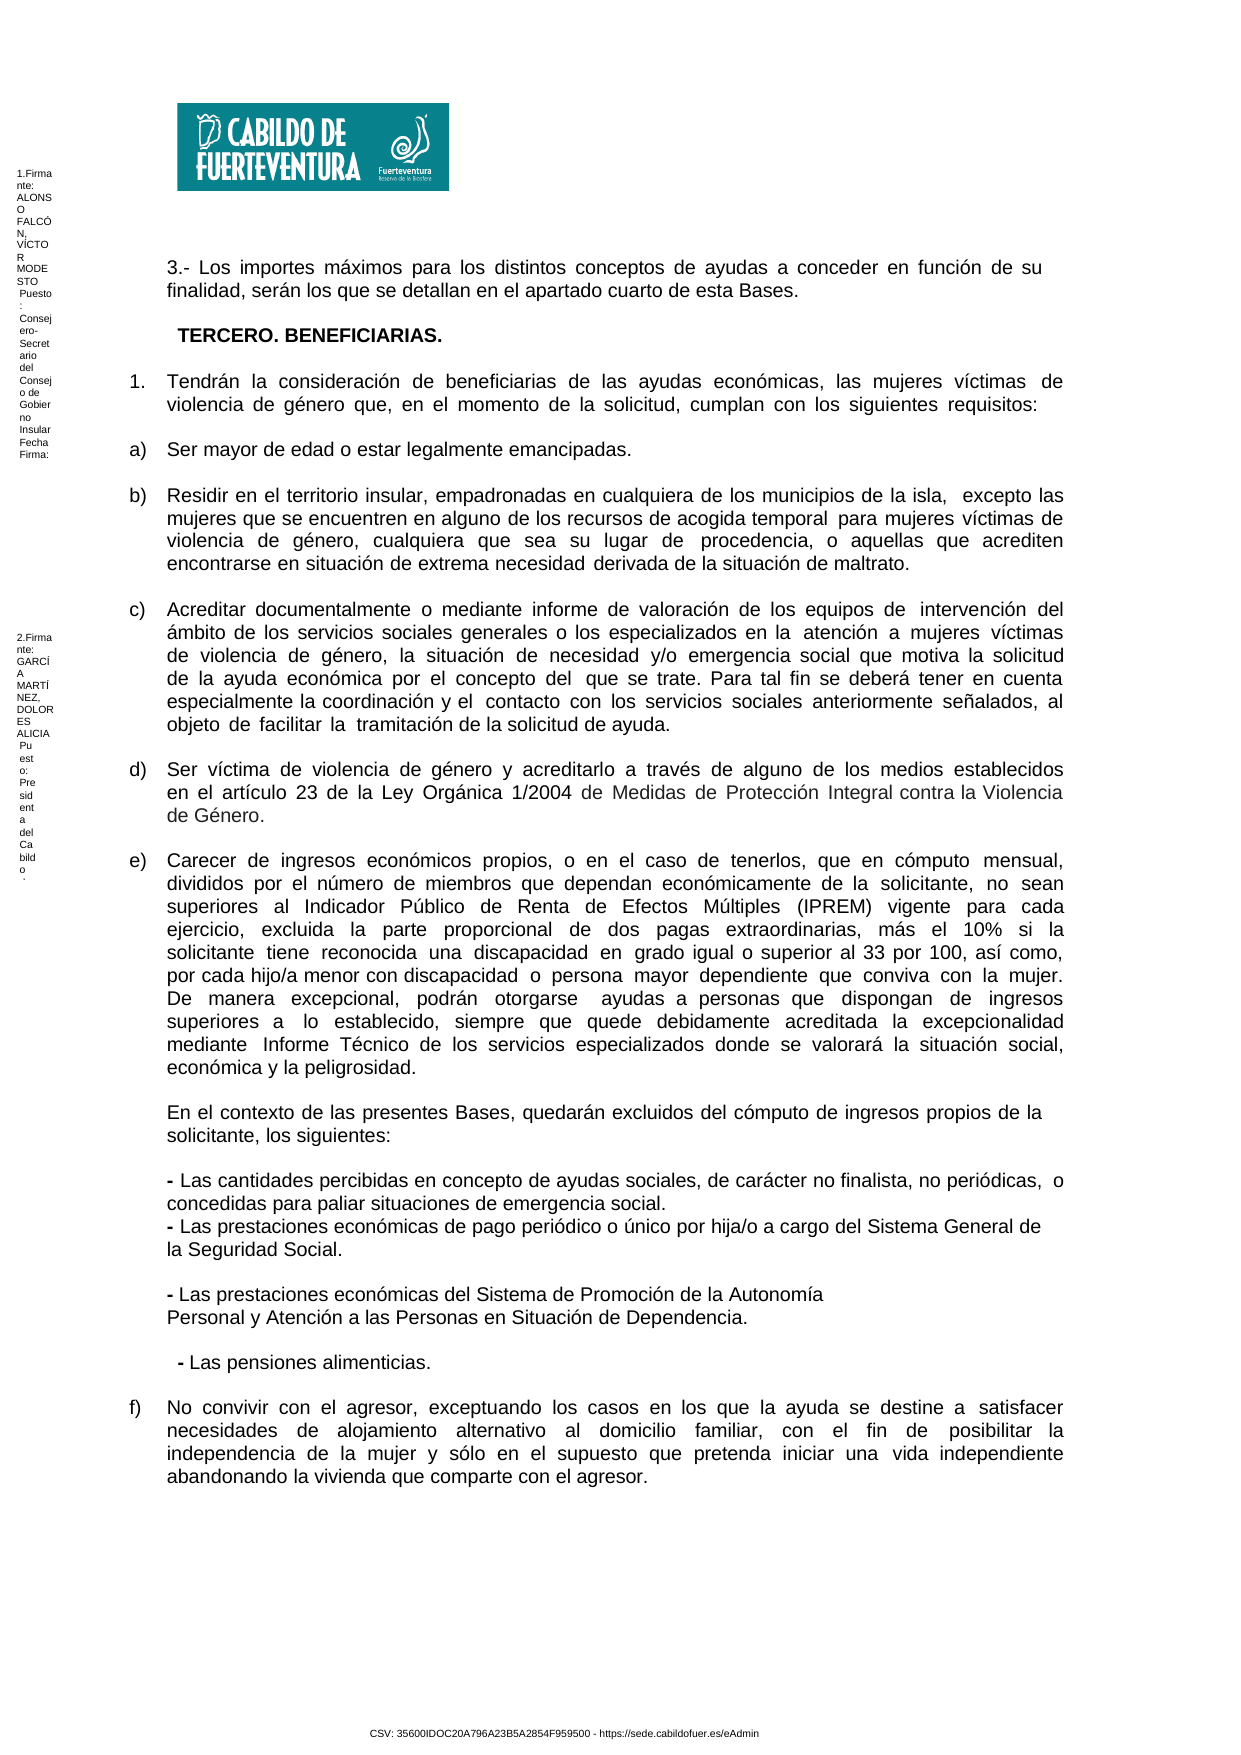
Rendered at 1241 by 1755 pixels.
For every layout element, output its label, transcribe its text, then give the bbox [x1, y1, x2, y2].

list Carecer de ingresos económicos propios, o en el caso de tenerlos, que en cómputo mensual, divididos por el número de miembros que dependan económicamente de la solicitante, no sean superiores al Indicador Público de Renta de Efectos Múltiples (IPREM) vigente para cada ejercicio, excluida la parte proporcional de dos pagas extraordinarias, más el 10% si la solicitante tiene reconocida una discapacidad en grado igual o superior al 33 por 100, así como, por cada hijo/a menor con discapacidad o persona mayor dependiente que conviva con la mujer. De manera excepcional, podrán otorgarse ayudas a personas que dispongan de ingresos superiores a lo establecido, siempre que quede debidamente acreditada la excepcionalidad mediante Informe Técnico de los servicios especializados donde se valorará la situación social, económica y la peligrosidad. [129, 849, 1064, 1078]
list Las prestaciones económicas de pago periódico o único por hija/o a cargo del Sistema General de la Seguridad Social. [167, 1215, 1064, 1260]
list Las pensiones alimenticias. [177, 1351, 1241, 1373]
list Ser víctima de violencia de género y acreditarlo a través de alguno de los medios establecidos en el artículo 23 de la Ley Orgánica 1/2004 de Medidas de Protección Integral contra la Violencia de Género. [129, 758, 1064, 827]
subtitle TERCERO. BENEFICIARIAS. [177, 324, 1241, 347]
text Puesto: Consejero-Secretario del Consejo de Gobierno Insular Fecha Firma: 27/05/2025 11:28:50 [19, 288, 52, 463]
text 3.- Los importes máximos para los distintos conceptos de ayudas a conceder en función de su finalidad, serán los que se detallan en el apartado cuarto de esta Bases. [167, 256, 1064, 301]
text 1.Firmante: ALONSO FALCÓN, VÍCTOR MODESTO [17, 167, 54, 287]
list Las prestaciones económicas del Sistema de Promoción de la Autonomía Personal y Atención a las Personas en Situación de Dependencia. [167, 1283, 837, 1328]
text En el contexto de las presentes Bases, quedarán excluidos del cómputo de ingresos propios de la solicitante, los siguientes: [167, 1101, 1064, 1147]
list Ser mayor de edad o estar legalmente emancipadas. [129, 438, 1241, 461]
list Acreditar documentalmente o mediante informe de valoración de los equipos de intervención del ámbito de los servicios sociales generales o los especializados en la atención a mujeres víctimas de violencia de género, la situación de necesidad y/o emergencia social que motiva la solicitud de la ayuda económica por el concepto del que se trate. Para tal fin se deberá tener en cuenta especialmente la coordinación y el contacto con los servicios sociales anteriormente señalados, al objeto de facilitar la tramitación de la solicitud de ayuda. [129, 598, 1064, 735]
list Las cantidades percibidas en concepto de ayudas sociales, de carácter no finalista, no periódicas, o concedidas para paliar situaciones de emergencia social. [167, 1169, 1064, 1215]
text Puesto: Presidenta del Cabildo de Fuerteventura Fecha Firma: 27/05/2025 11:50:28 [19, 740, 36, 879]
list Residir en el territorio insular, empadronadas en cualquiera de los municipios de la isla, excepto las mujeres que se encuentren en alguno de los recursos de acogida temporal para mujeres víctimas de violencia de género, cualquiera que sea su lugar de procedencia, o aquellas que acrediten encontrarse en situación de extrema necesidad derivada de la situación de maltrato. [129, 483, 1064, 575]
list No convivir con el agresor, exceptuando los casos en los que la ayuda se destine a satisfacer necesidades de alojamiento alternativo al domicilio familiar, con el fin de posibilitar la independencia de la mujer y sólo en el supuesto que pretenda iniciar una vida independiente abandonando la vivienda que comparte con el agresor. [129, 1396, 1064, 1488]
text 2.Firmante: GARCÍA MARTÍNEZ, DOLORES ALICIA [17, 631, 54, 739]
list Tendrán la consideración de beneficiarias de las ayudas económicas, las mujeres víctimas de violencia de género que, en el momento de la solicitud, cumplan con los siguientes requisitos: [129, 369, 1064, 415]
